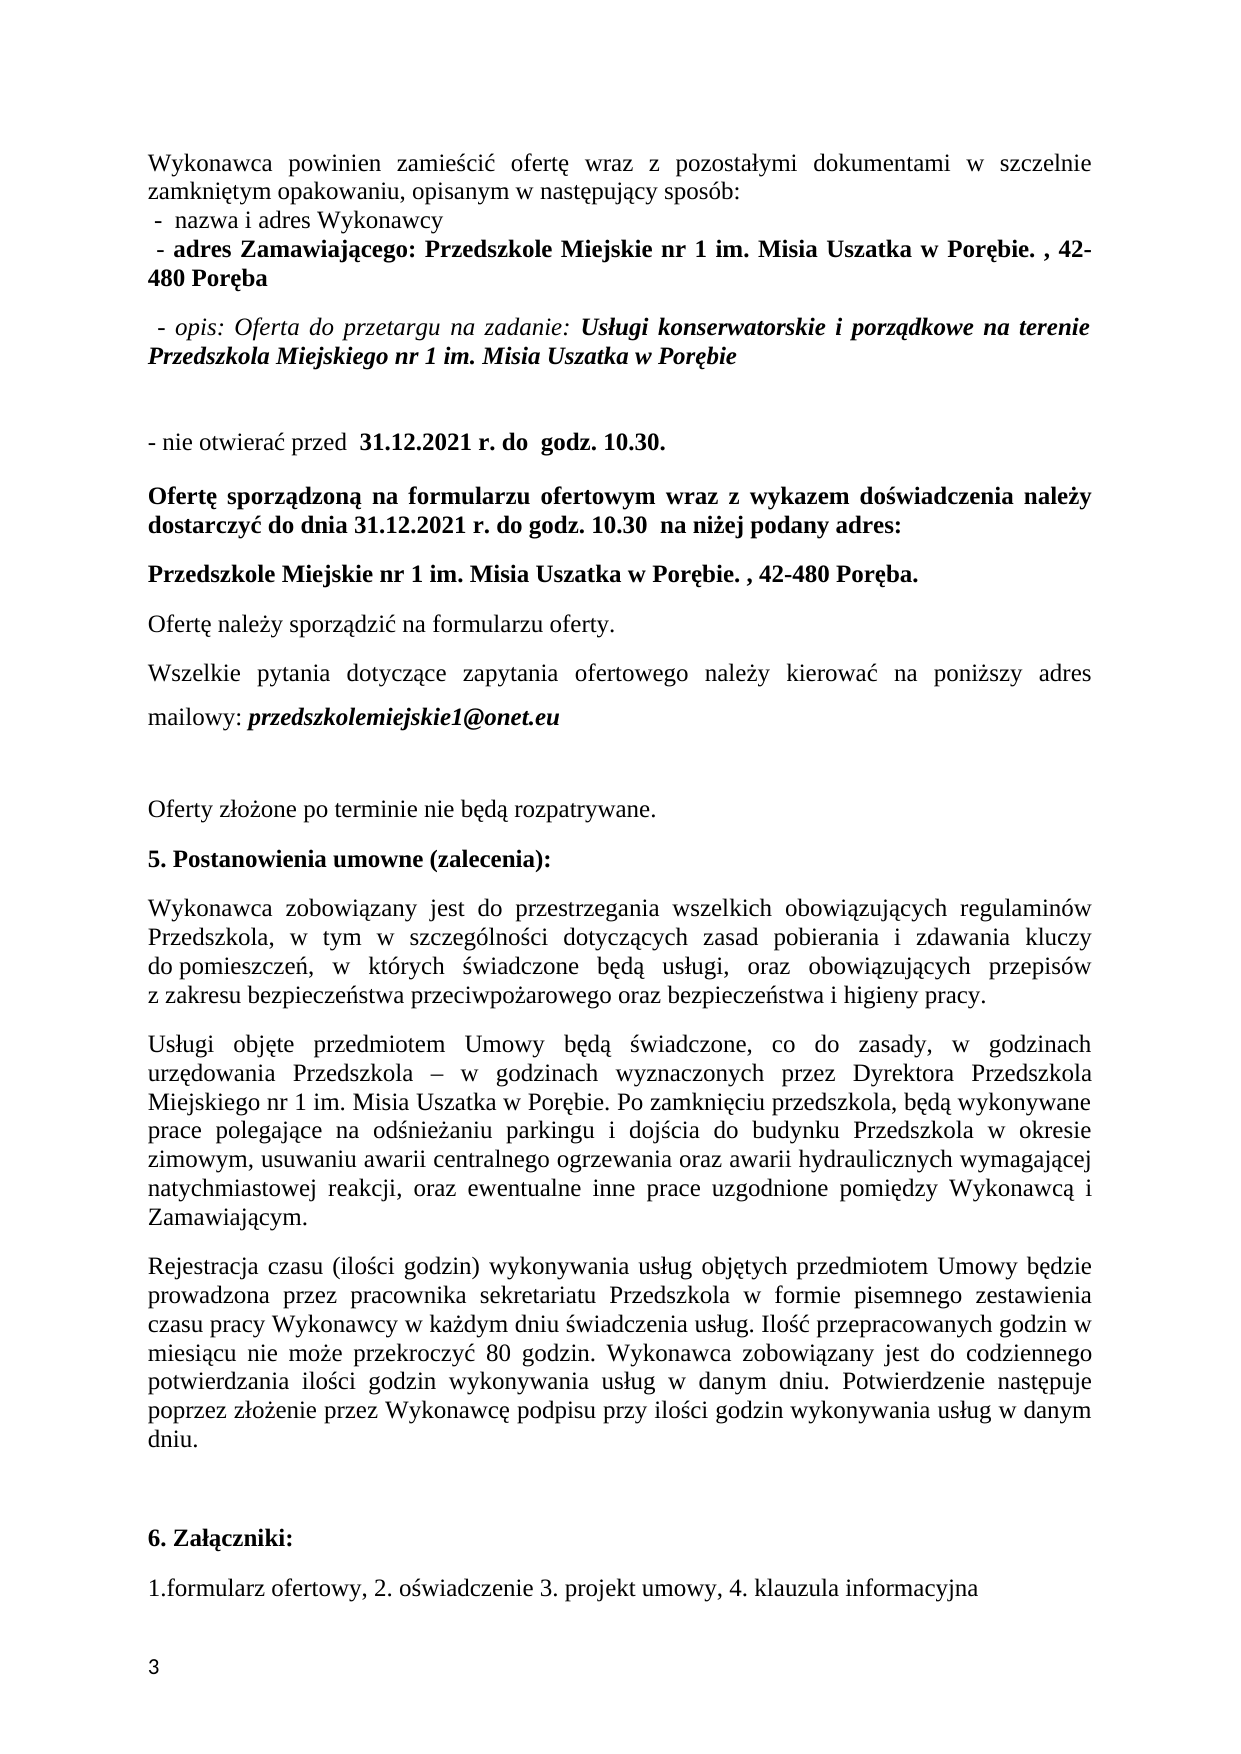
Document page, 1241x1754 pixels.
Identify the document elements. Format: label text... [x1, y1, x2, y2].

text Wszelkie pytania dotyczące zapytania ofertowego należy kierować na poniższy adres mailowy: przedszkolemiejskie1@onet.eu [148, 658, 1093, 730]
text Ofertę należy sporządzić na formularzu oferty. [148, 609, 1093, 638]
text - adres Zamawiającego: Przedszkole Miejskie nr 1 im. Misia Uszatka w Porębie. , 42-480 Poręba [148, 234, 1093, 291]
text 5. Postanowienia umowne (zalecenia): [148, 844, 1093, 873]
text Wykonawca powinien zamieścić ofertę wraz z pozostałymi dokumentami w szczelnie zamkniętym opakowaniu, opisanym w następujący sposób: [148, 148, 1093, 205]
text 1.formularz ofertowy, 2. oświadczenie 3. projekt umowy, 4. klauzula informacyjna [148, 1573, 1093, 1601]
text Usługi objęte przedmiotem Umowy będą świadczone, co do zasady, w godzinach urzędowania Przedszkola – w godzinach wyznaczonych przez Dyrektora Przedszkola Miejskiego nr 1 im. Misia Uszatka w Porębie. Po zamknięciu przedszkola, będą wykonywane prace polegające na odśnieżaniu parkingu i dojścia do budynku Przedszkola w okresie zimowym, usuwaniu awarii centralnego ogrzewania oraz awarii hydraulicznych wymagającej natychmiastowej reakcji, oraz ewentualne inne prace uzgodnione pomiędzy Wykonawcą i Zamawiającym. [148, 1029, 1093, 1231]
subtitle - opis: Oferta do przetargu na zadanie: Usługi konserwatorskie i porządkowe na terenie Przedszkola Miejskiego nr 1 im. Misia Uszatka w Porębie [148, 312, 1093, 370]
text 6. Załączniki: [148, 1523, 1093, 1552]
text Wykonawca zobowiązany jest do przestrzegania wszelkich obowiązujących regulaminów Przedszkola, w tym w szczególności dotyczących zasad pobierania i zdawania kluczy do pomieszczeń, w których świadczone będą usługi, oraz obowiązujących przepisów z zakresu bezpieczeństwa przeciwpożarowego oraz bezpieczeństwa i higieny pracy. [148, 893, 1093, 1008]
text - nie otwierać przed 31.12.2021 r. do godz. 10.30. [148, 427, 1093, 456]
text - nazwa i adres Wykonawcy [148, 205, 1093, 234]
text Oferty złożone po terminie nie będą rozpatrywane. [148, 794, 1093, 823]
text Rejestracja czasu (ilości godzin) wykonywania usług objętych przedmiotem Umowy będzie prowadzona przez pracownika sekretariatu Przedszkola w formie pisemnego zestawienia czasu pracy Wykonawcy w każdym dniu świadczenia usług. Ilość przepracowanych godzin w miesiącu nie może przekroczyć 80 godzin. Wykonawca zobowiązany jest do codziennego potwierdzania ilości godzin wykonywania usług w danym dniu. Potwierdzenie następuje poprzez złożenie przez Wykonawcę podpisu przy ilości godzin wykonywania usług w danym dniu. [148, 1251, 1093, 1453]
text Przedszkole Miejskie nr 1 im. Misia Uszatka w Porębie. , 42-480 Poręba. [148, 559, 1093, 588]
text Ofertę sporządzoną na formularzu ofertowym wraz z wykazem doświadczenia należy dostarczyć do dnia 31.12.2021 r. do godz. 10.30 na niżej podany adres: [148, 481, 1093, 538]
